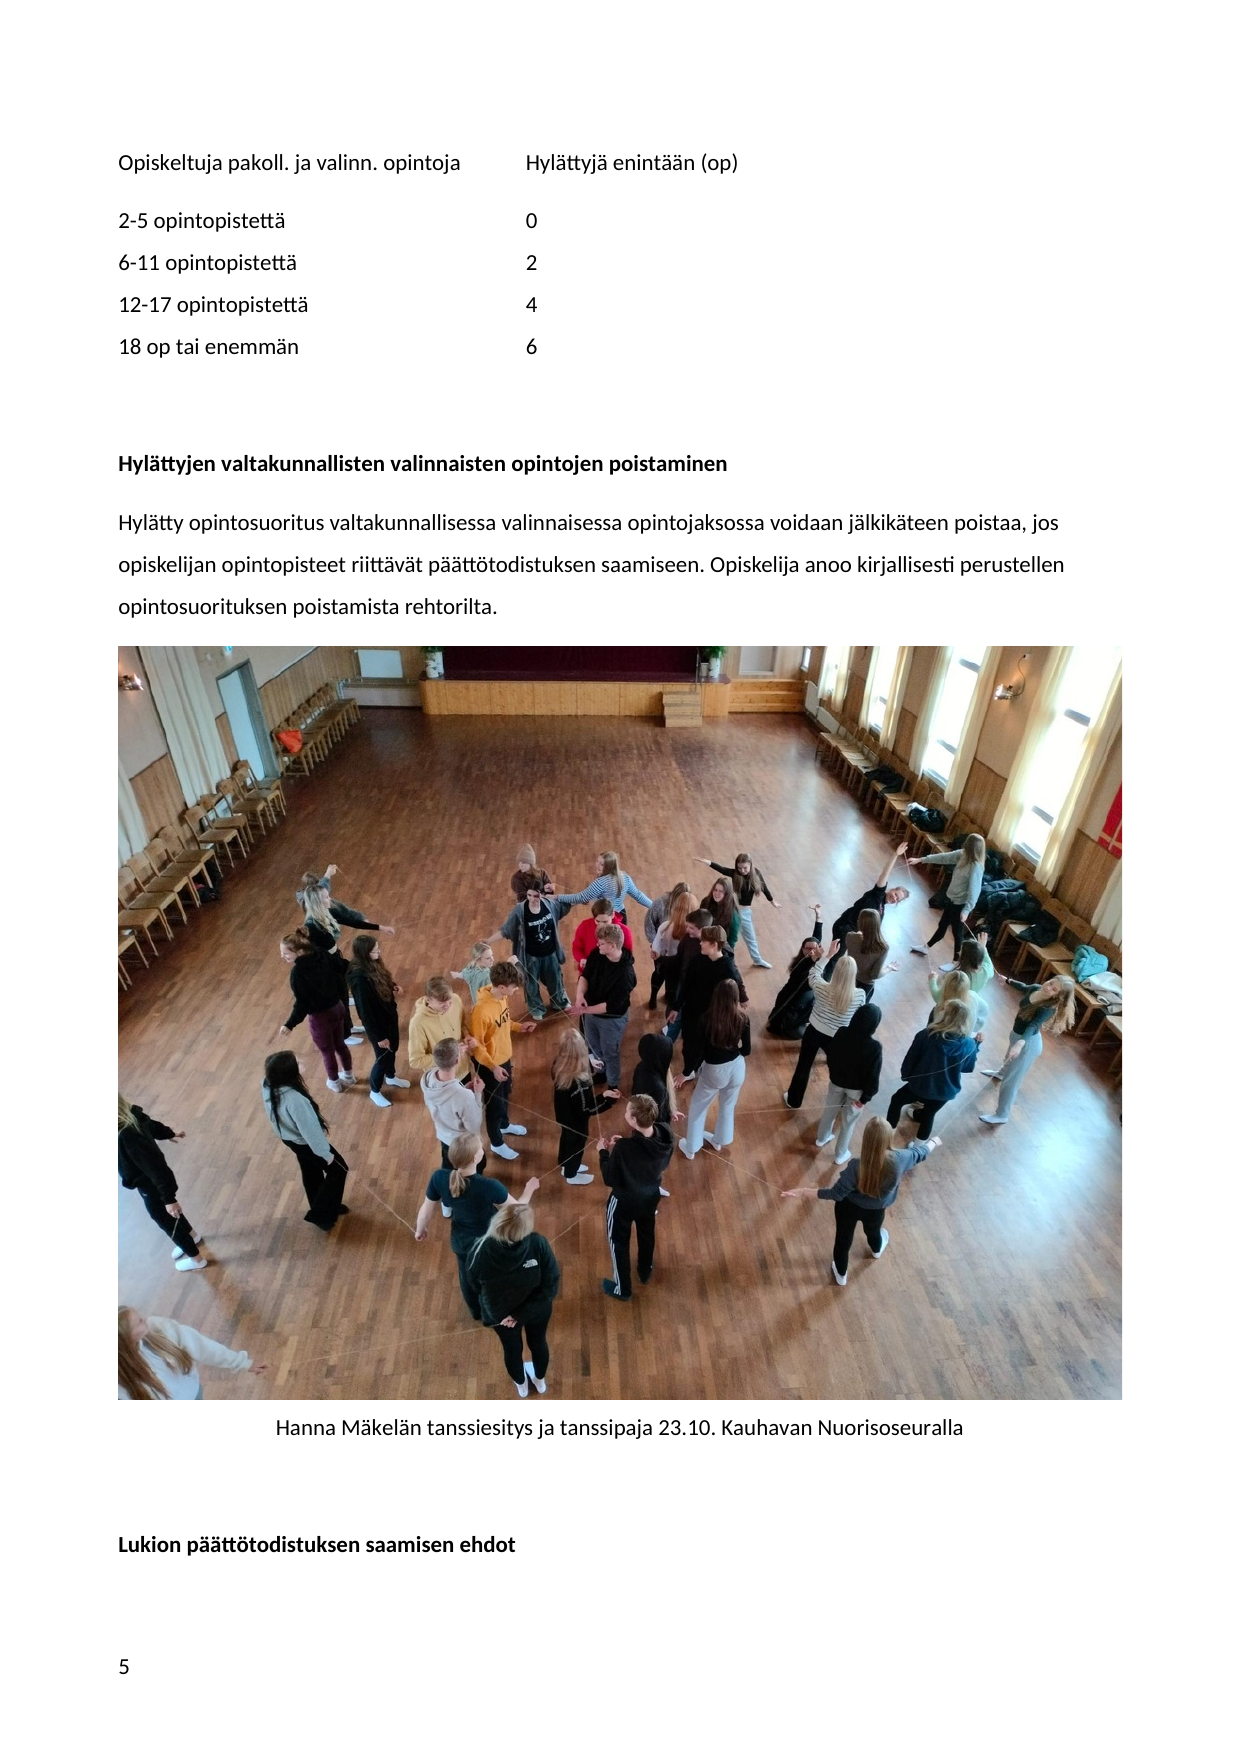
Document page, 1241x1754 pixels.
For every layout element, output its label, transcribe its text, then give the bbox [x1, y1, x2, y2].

text Lukion päättötodistuksen saamisen ehdot [118, 1531, 1122, 1558]
picture [118, 646, 1123, 1400]
text Hylättyjen valtakunnallisten valinnaisten opintojen poistaminen [118, 449, 1122, 477]
text 2-5 opintopistettä 0 6-11 opintopistettä 2 12-17 opintopistettä 4 18 op tai enemmän 6 [118, 206, 1122, 360]
text Opiskeltuja pakoll. ja valinn. opintoja Hylättyjä enintään (op) [118, 148, 1122, 176]
text Hanna Mäkelän tanssiesitys ja tanssipaja 23.10. Kauhavan Nuorisoseuralla [118, 1400, 1122, 1441]
text Hylätty opintosuoritus valtakunnallisessa valinnaisessa opintojaksossa voidaan jälkikäteen poistaa, jos opiskelijan opintopisteet riittävät päättötodistuksen saamiseen. Opiskelija anoo kirjallisesti perustellen opintosuorituksen poistamista rehtorilta. [118, 508, 1122, 620]
